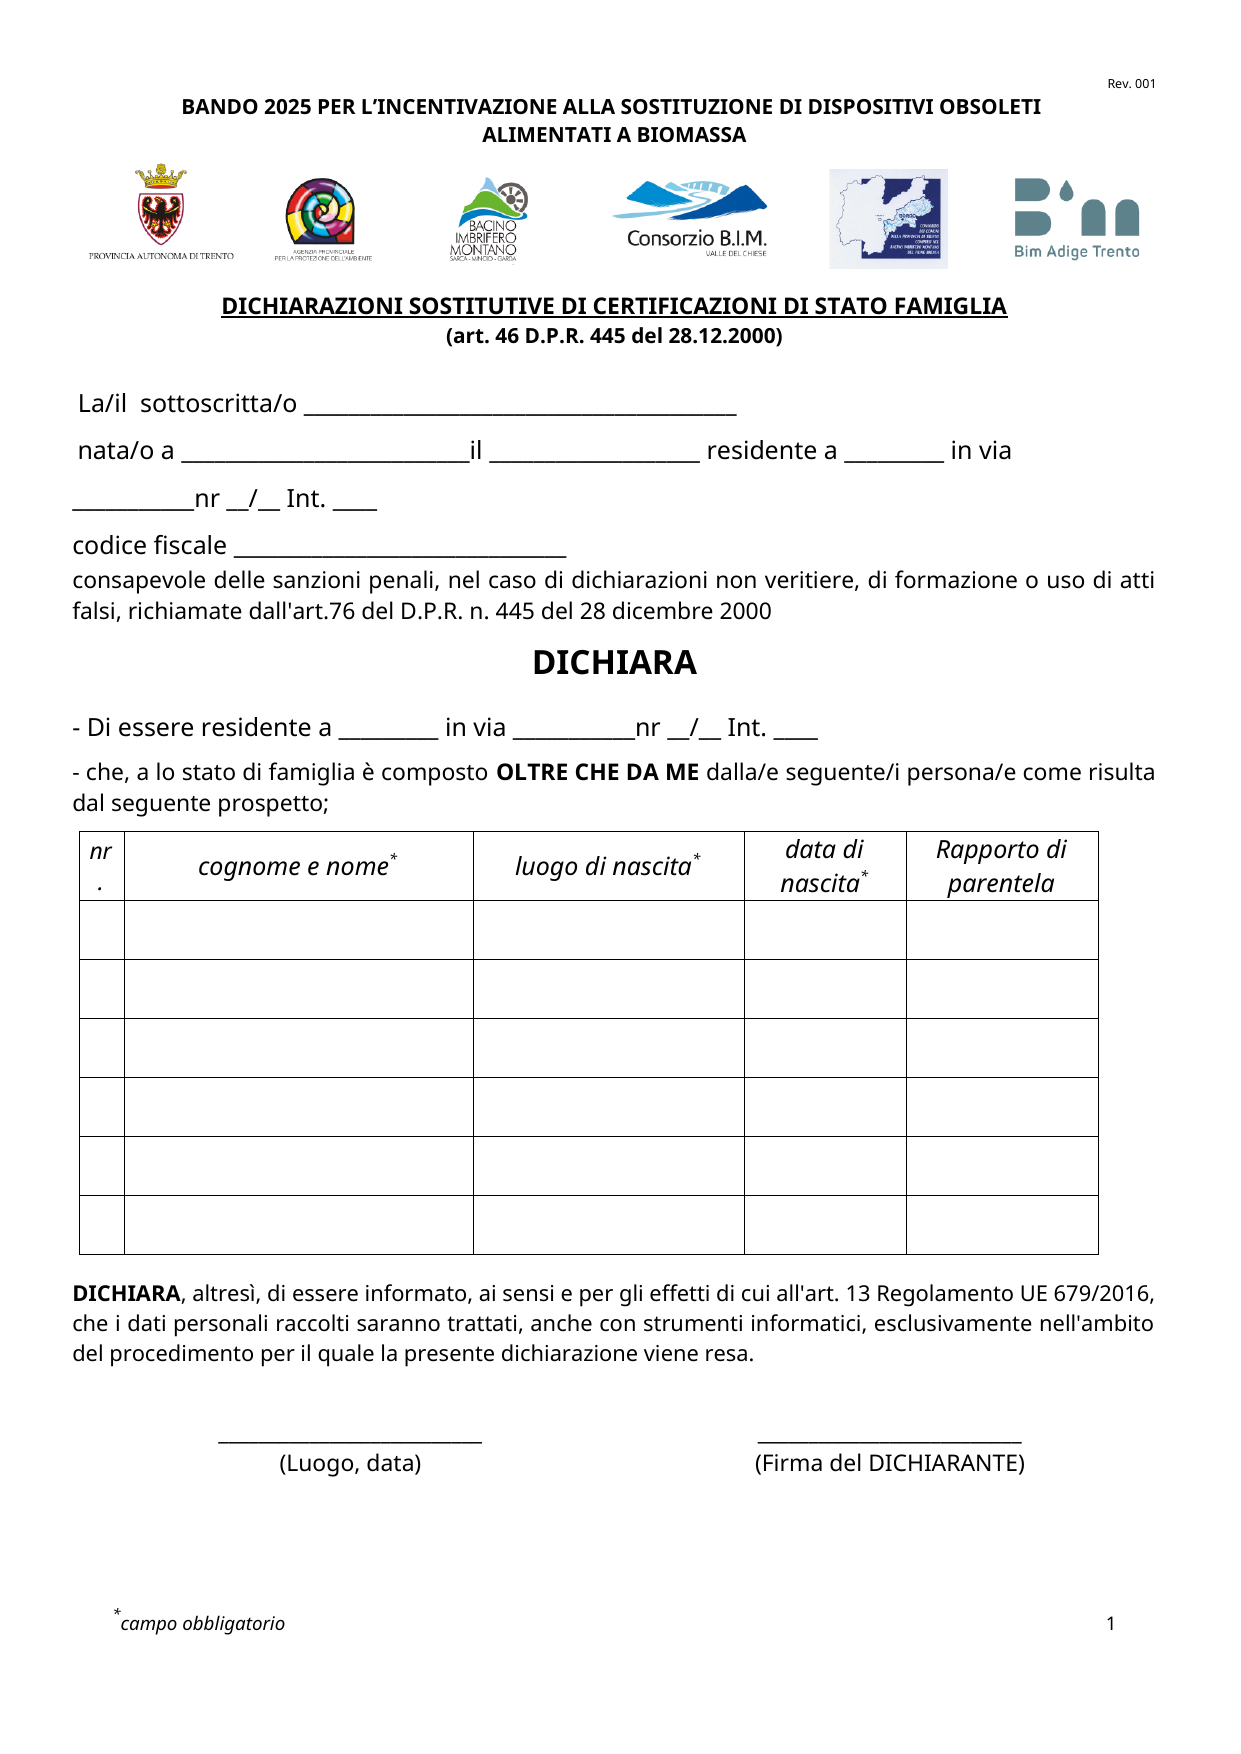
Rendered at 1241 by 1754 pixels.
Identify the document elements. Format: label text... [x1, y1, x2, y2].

table_cell [125, 901, 473, 959]
text nata/o a __________________________il ___________________ residente a _________ in via ___________nr __/__ Int. ____ [72, 422, 1156, 517]
table_cell [907, 1019, 1098, 1077]
table_cell [745, 1137, 906, 1195]
table_cell [745, 1019, 906, 1077]
table_header nr. [80, 832, 124, 900]
subtitle DICHIARA [72, 639, 1156, 684]
table_cell [80, 1137, 124, 1195]
text codice fiscale ______________________________ [72, 517, 1156, 564]
table_cell [125, 1019, 473, 1077]
text __________________________ [118, 1416, 583, 1447]
text __________________________ [658, 1416, 1122, 1447]
table_cell [745, 960, 906, 1018]
table_cell [80, 960, 124, 1018]
table_cell [474, 1137, 744, 1195]
text - che, a lo stato di famiglia è composto OLTRE CHE DA ME dalla/e seguente/i persona/e come risulta dal seguente prospetto; [72, 756, 1156, 818]
table_cell [125, 1078, 473, 1136]
table_header data di nascita* [745, 832, 906, 900]
text La/il sottoscritta/o _______________________________________ [72, 375, 1156, 422]
table_header cognome e nome* [125, 832, 473, 900]
table_cell [474, 960, 744, 1018]
text DICHIARA, altresì, di essere informato, ai sensi e per gli effetti di cui all'art. 13 Regolamento UE 679/2016, che i dati personali raccolti saranno trattati, anche con strumenti informatici, esclusivamente nell'ambito del procedimento per il quale la presente dichiarazione viene resa. [72, 1278, 1156, 1367]
table_cell [474, 1078, 744, 1136]
table_cell [474, 1019, 744, 1077]
picture [72, 150, 1157, 290]
table_cell [80, 1196, 124, 1254]
text (Luogo, data) [118, 1447, 583, 1479]
table_cell [907, 1078, 1098, 1136]
table_cell [745, 1078, 906, 1136]
table_cell [80, 1078, 124, 1136]
table_cell [474, 1196, 744, 1254]
table_header luogo di nascita* [474, 832, 744, 900]
table_cell [745, 1196, 906, 1254]
table_cell [125, 960, 473, 1018]
table_cell [907, 1196, 1098, 1254]
text DICHIARAZIONI SOSTITUTIVE DI CERTIFICAZIONI DI STATO FAMIGLIA [72, 290, 1156, 321]
table_cell [80, 901, 124, 959]
table_cell [907, 960, 1098, 1018]
text (Firma del DICHIARANTE) [658, 1447, 1122, 1479]
table_cell [745, 901, 906, 959]
table_cell [907, 1137, 1098, 1195]
table_cell [80, 1019, 124, 1077]
text - Di essere residente a _________ in via ___________nr __/__ Int. ____ [72, 709, 1156, 743]
text consapevole delle sanzioni penali, nel caso di dichiarazioni non veritiere, di formazione o uso di atti falsi, richiamate dall'art.76 del D.P.R. n. 445 del 28 dicembre 2000 [72, 564, 1156, 626]
table_cell [125, 1137, 473, 1195]
table_cell [474, 901, 744, 959]
table_cell [125, 1196, 473, 1254]
table_cell [907, 901, 1098, 959]
text (art. 46 D.P.R. 445 del 28.12.2000) [72, 321, 1156, 350]
table_header Rapporto di parentela [907, 832, 1098, 900]
